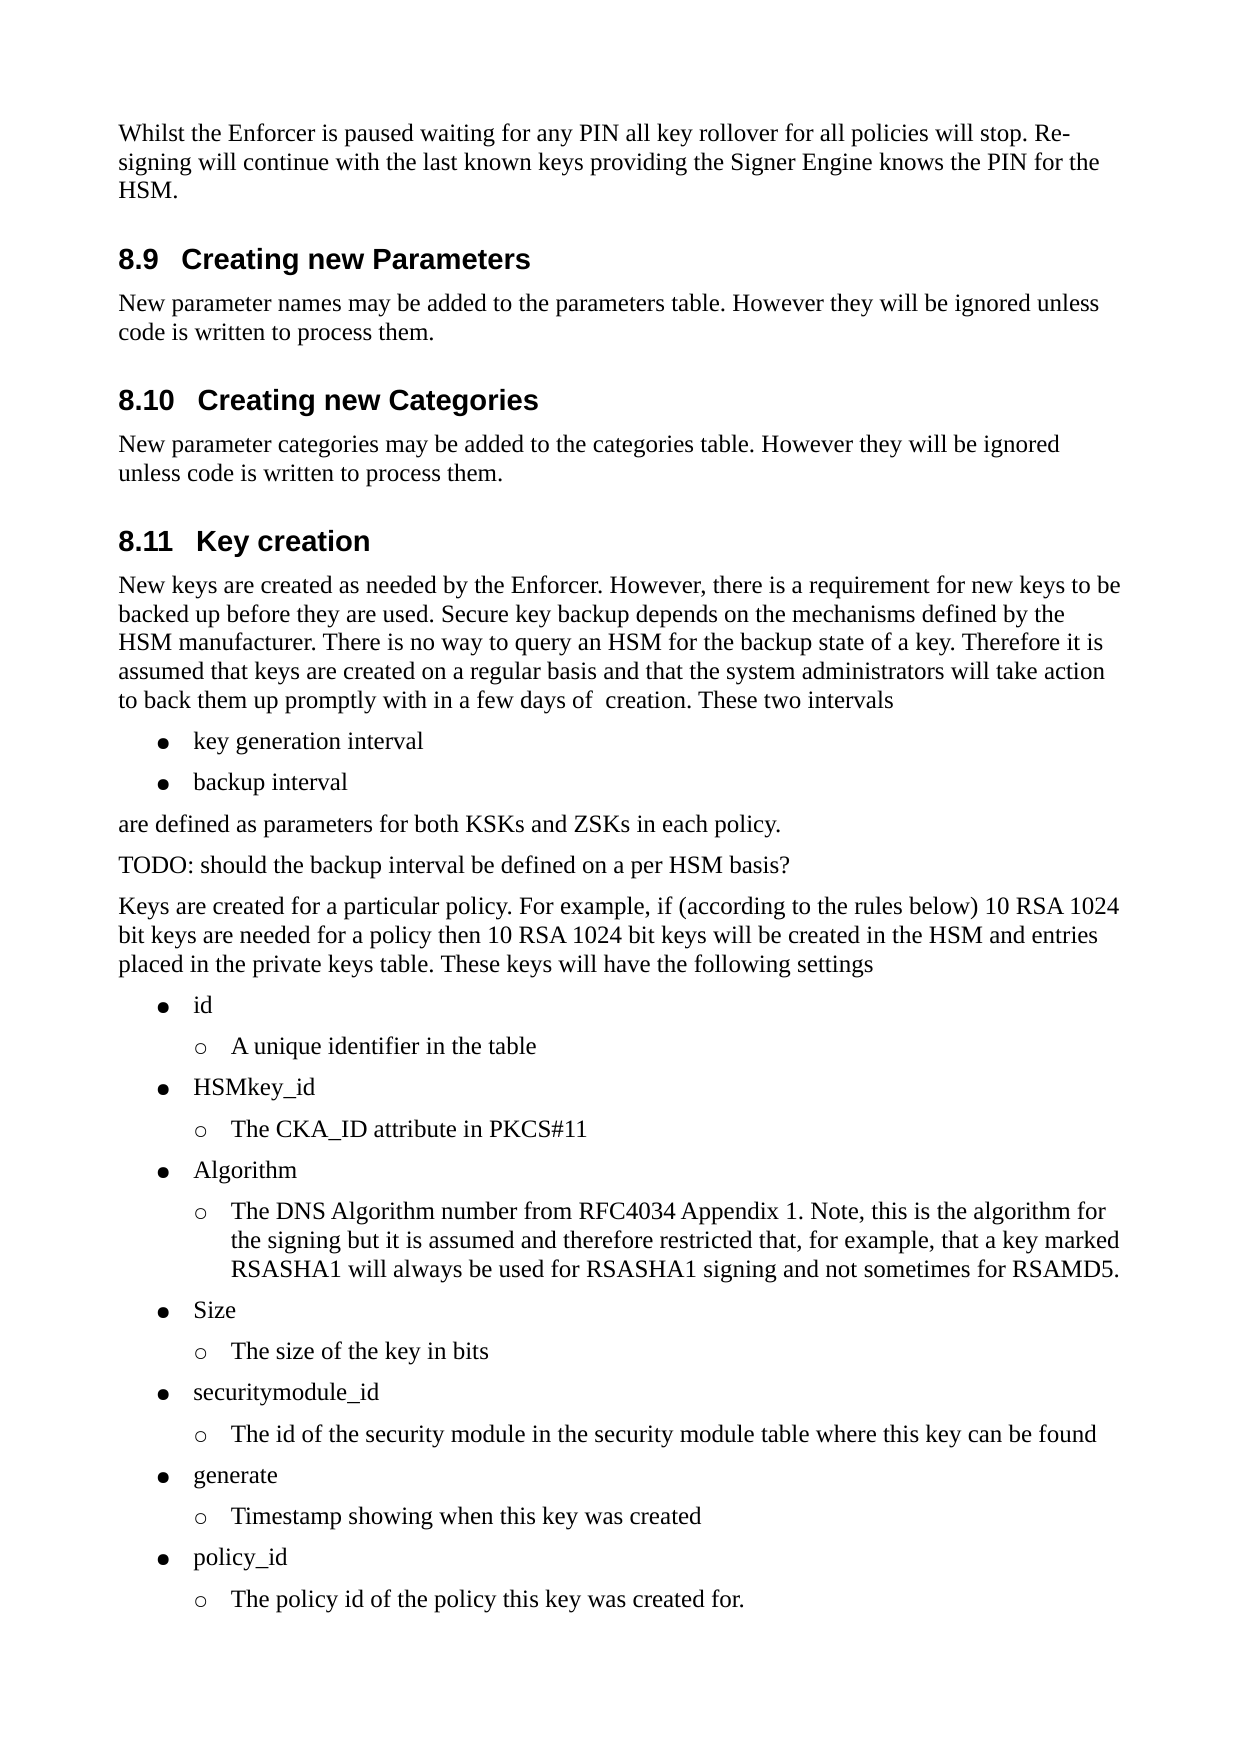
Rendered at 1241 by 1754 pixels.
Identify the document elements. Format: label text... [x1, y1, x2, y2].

list generate [156, 1460, 1122, 1489]
text New parameter names may be added to the parameters table. However they will be ignored unless code is written to process them. [118, 288, 1122, 345]
list Size [156, 1295, 1122, 1324]
list key generation interval [156, 726, 1122, 755]
list Algorithm [156, 1155, 1122, 1184]
list The CKA_ID attribute in PKCS#11 [193, 1114, 1122, 1142]
text New keys are created as needed by the Enforcer. However, there is a requirement for new keys to be backed up before they are used. Secure key backup depends on the mechanisms defined by the HSM manufacturer. There is no way to query an HSM for the backup state of a key. Therefore it is assumed that keys are created on a regular basis and that the system administrators will take action to back them up promptly with in a few days of creation. These two intervals [118, 570, 1122, 714]
list policy_id [156, 1542, 1122, 1571]
subtitle Creating new Categories [118, 383, 1122, 416]
text are defined as parameters for both KSKs and ZSKs in each policy. [118, 809, 1122, 837]
list The id of the security module in the security module table where this key can be found [193, 1419, 1122, 1447]
list id [156, 990, 1122, 1019]
list Timestamp showing when this key was created [193, 1501, 1122, 1530]
text TODO: should the backup interval be defined on a per HSM basis? [118, 850, 1122, 879]
text New parameter categories may be added to the categories table. However they will be ignored unless code is written to process them. [118, 429, 1122, 486]
list The policy id of the policy this key was created for. [193, 1584, 1122, 1612]
list The size of the key in bits [193, 1336, 1122, 1365]
subtitle Creating new Parameters [118, 242, 1122, 275]
text Keys are created for a particular policy. For example, if (according to the rules below) 10 RSA 1024 bit keys are needed for a policy then 10 RSA 1024 bit keys will be created in the HSM and entries placed in the private keys table. These keys will have the following settings [118, 891, 1122, 977]
list A unique identifier in the table [193, 1031, 1122, 1060]
list HSMkey_id [156, 1072, 1122, 1101]
text Whilst the Enforcer is paused waiting for any PIN all key rollover for all policies will stop. Re-signing will continue with the last known keys providing the Signer Engine knows the PIN for the HSM. [118, 118, 1122, 204]
list securitymodule_id [156, 1377, 1122, 1406]
list backup interval [156, 767, 1122, 796]
subtitle Key creation [118, 524, 1122, 557]
list The DNS Algorithm number from RFC4034 Appendix 1. Note, this is the algorithm for the signing but it is assumed and therefore restricted that, for example, that a key marked RSASHA1 will always be used for RSASHA1 signing and not sometimes for RSAMD5. [193, 1196, 1122, 1282]
